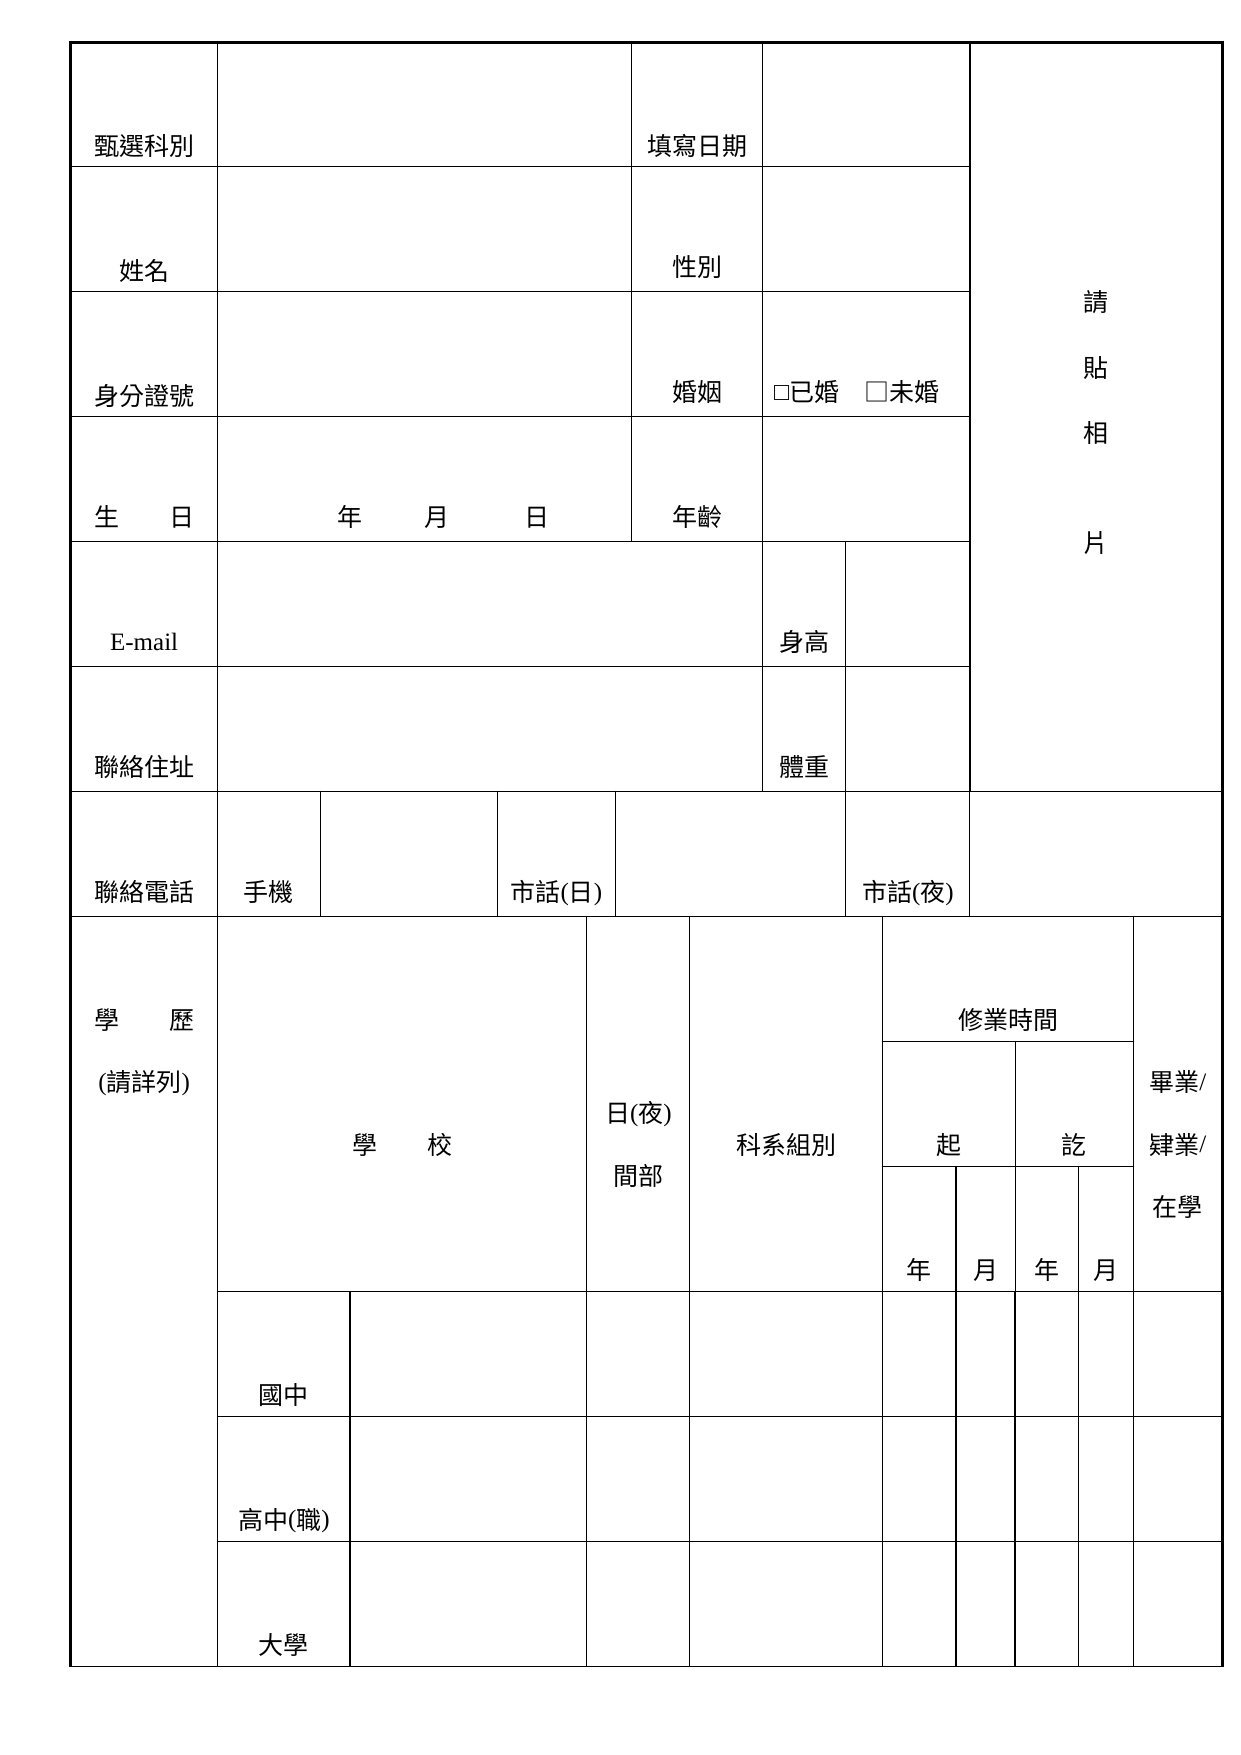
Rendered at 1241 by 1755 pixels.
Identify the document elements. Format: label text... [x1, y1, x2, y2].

table_header [218, 44, 631, 166]
table_cell [1134, 1417, 1221, 1541]
table_cell [351, 1292, 586, 1416]
table_header 甄選科別 [72, 44, 217, 166]
table_cell 年 月 日 [218, 417, 631, 541]
table_cell 身高 [763, 542, 845, 666]
table_cell [957, 1542, 1014, 1666]
table_cell [846, 667, 969, 791]
table_cell [970, 792, 1221, 916]
table_cell [1016, 1542, 1078, 1666]
table_cell [587, 1417, 689, 1541]
table_cell [321, 792, 497, 916]
table_cell [690, 1542, 882, 1666]
table_cell [351, 1542, 586, 1666]
table_cell [218, 667, 762, 791]
table_cell 聯絡住址 [72, 667, 217, 791]
table_cell 年 [1016, 1167, 1078, 1291]
table_cell 大學 [218, 1542, 349, 1666]
table_cell 生 日 [72, 417, 217, 541]
table_cell [587, 1292, 689, 1416]
table_cell [1134, 1292, 1221, 1416]
table_cell 年 [883, 1167, 955, 1291]
table_cell [763, 417, 969, 541]
table_cell [846, 542, 969, 666]
table_cell 日(夜)間部 [587, 917, 689, 1291]
table_cell 手機 [218, 792, 320, 916]
table_cell 身分證號 [72, 292, 217, 416]
table_cell 國中 [218, 1292, 349, 1416]
table_cell E-mail [72, 542, 217, 666]
table_cell [690, 1417, 882, 1541]
table_cell 修業時間 [883, 917, 1133, 1041]
table_header 填寫日期 [632, 44, 762, 166]
table_cell 性別 [632, 167, 762, 291]
table_cell [1079, 1417, 1133, 1541]
table_cell [218, 542, 762, 666]
table_cell [1016, 1417, 1078, 1541]
table_cell [587, 1542, 689, 1666]
table_cell 畢業/肄業/在學 [1134, 917, 1221, 1291]
table_cell [957, 1417, 1014, 1541]
table_cell 婚姻 [632, 292, 762, 416]
table_cell [957, 1292, 1014, 1416]
table_cell 體重 [763, 667, 845, 791]
table_cell [1016, 1292, 1078, 1416]
table_cell [351, 1417, 586, 1541]
table_cell [763, 167, 969, 291]
table_cell [1134, 1542, 1221, 1666]
table_cell 月 [1079, 1167, 1133, 1291]
table_cell [690, 1292, 882, 1416]
table_cell 月 [957, 1167, 1015, 1291]
table_cell □已婚 □未婚 [763, 292, 969, 416]
table_cell [218, 292, 631, 416]
table_cell 姓名 [72, 167, 217, 291]
table_cell 訖 [1016, 1042, 1133, 1166]
table_header [763, 44, 969, 166]
table_cell [218, 167, 631, 291]
table_cell 聯絡電話 [72, 792, 217, 916]
table_cell 年齡 [632, 417, 762, 541]
table_cell [883, 1292, 955, 1416]
table_cell 學 歷 (請詳列) [72, 917, 217, 1666]
table_cell 高中(職) [218, 1417, 349, 1541]
table_cell [1079, 1292, 1133, 1416]
table_cell 科系組別 [690, 917, 882, 1291]
table_cell [883, 1542, 955, 1666]
table_cell [1079, 1542, 1133, 1666]
table_cell 起 [883, 1042, 1015, 1166]
table_cell 市話(夜) [846, 792, 969, 916]
table_cell 市話(日) [498, 792, 615, 916]
table_cell 學 校 [218, 917, 586, 1291]
table_cell [616, 792, 845, 916]
table_cell [883, 1417, 955, 1541]
table_header 請 貼 相 片 [971, 44, 1221, 791]
